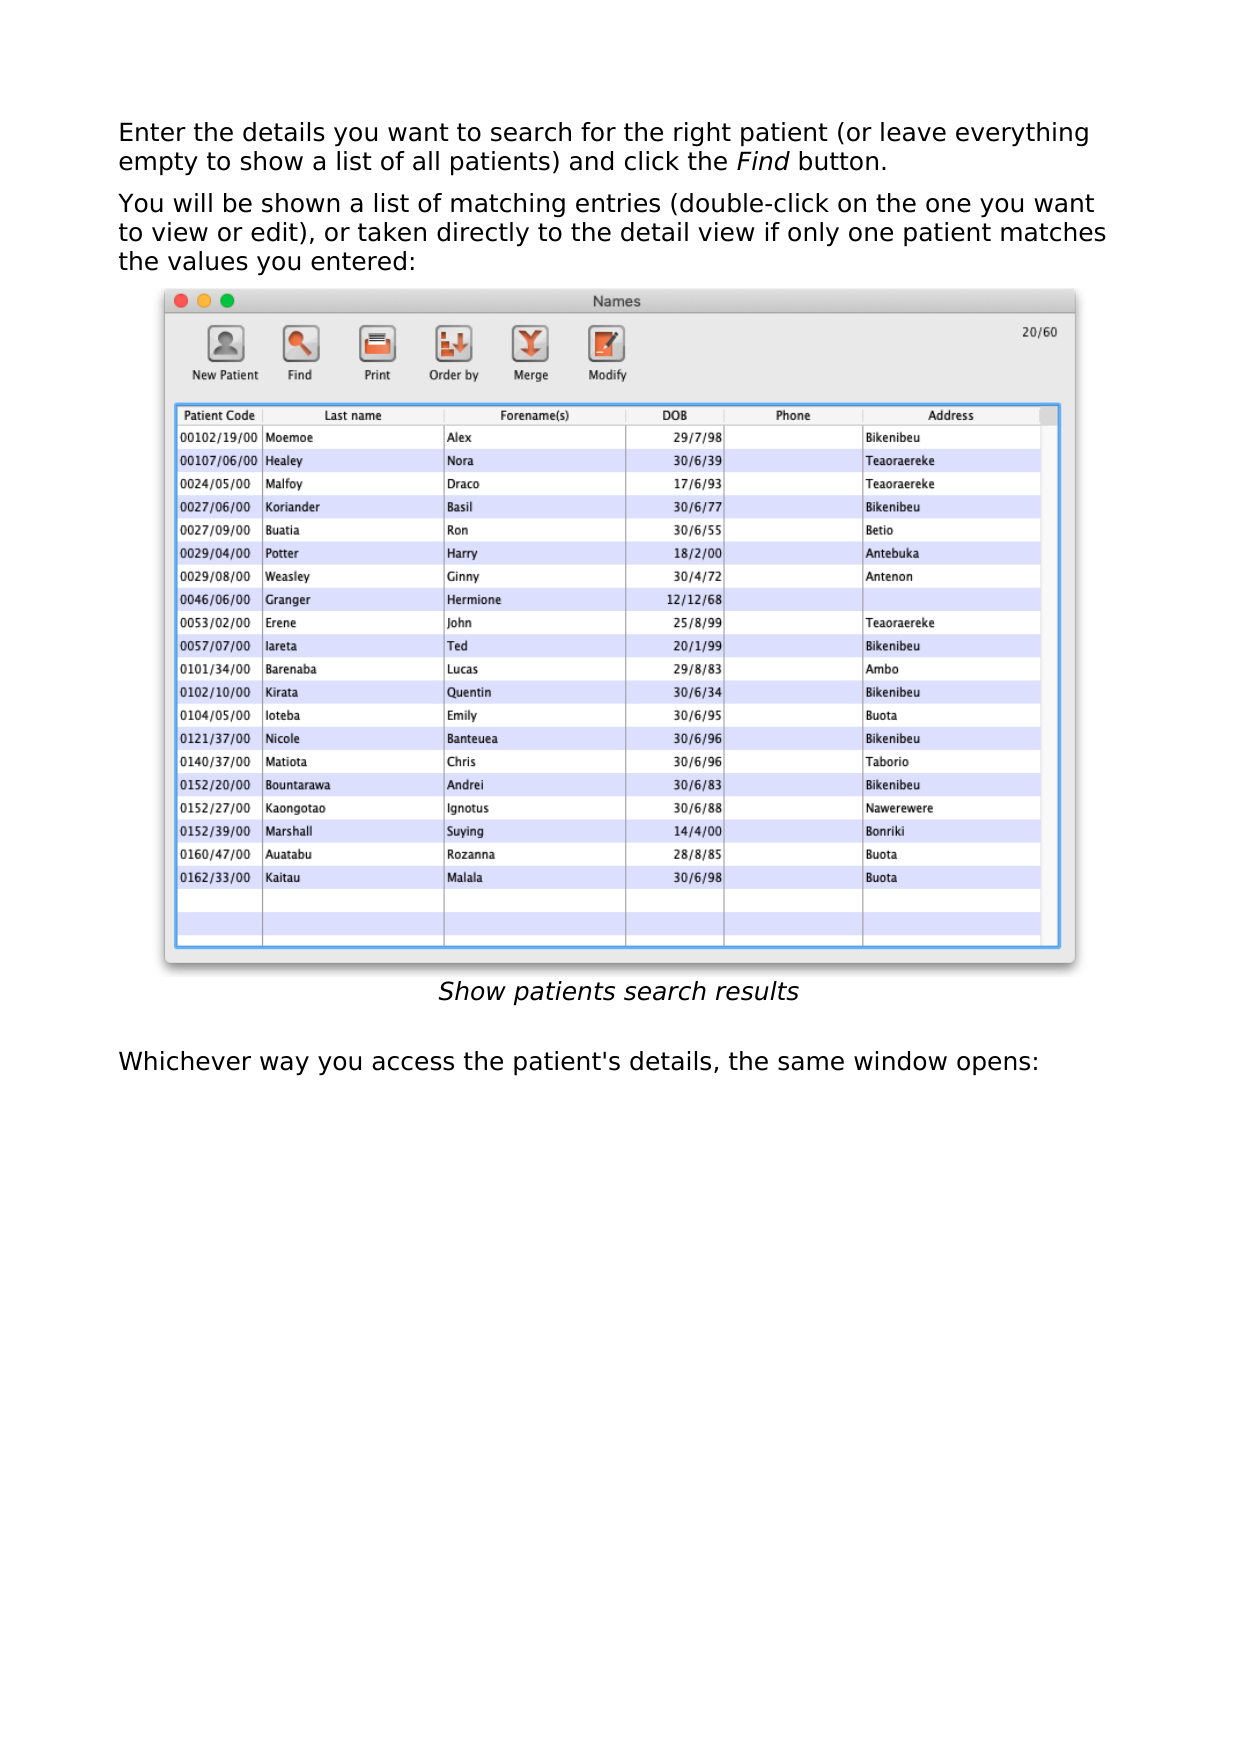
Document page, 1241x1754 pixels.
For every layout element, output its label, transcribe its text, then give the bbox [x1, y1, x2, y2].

text Enter the details you want to search for the right patient (or leave everything empty to show a list of all patients) and click the Find button. [118, 118, 1122, 176]
text You will be shown a list of matching entries (double-click on the one you want to view or edit), or taken directly to the detail view if only one patient matches the values you entered: [118, 189, 1122, 276]
text Whichever way you access the patient's details, the same window opens: [118, 1048, 1122, 1077]
picture [151, 288, 1089, 977]
text Show patients search results [151, 977, 1089, 1006]
